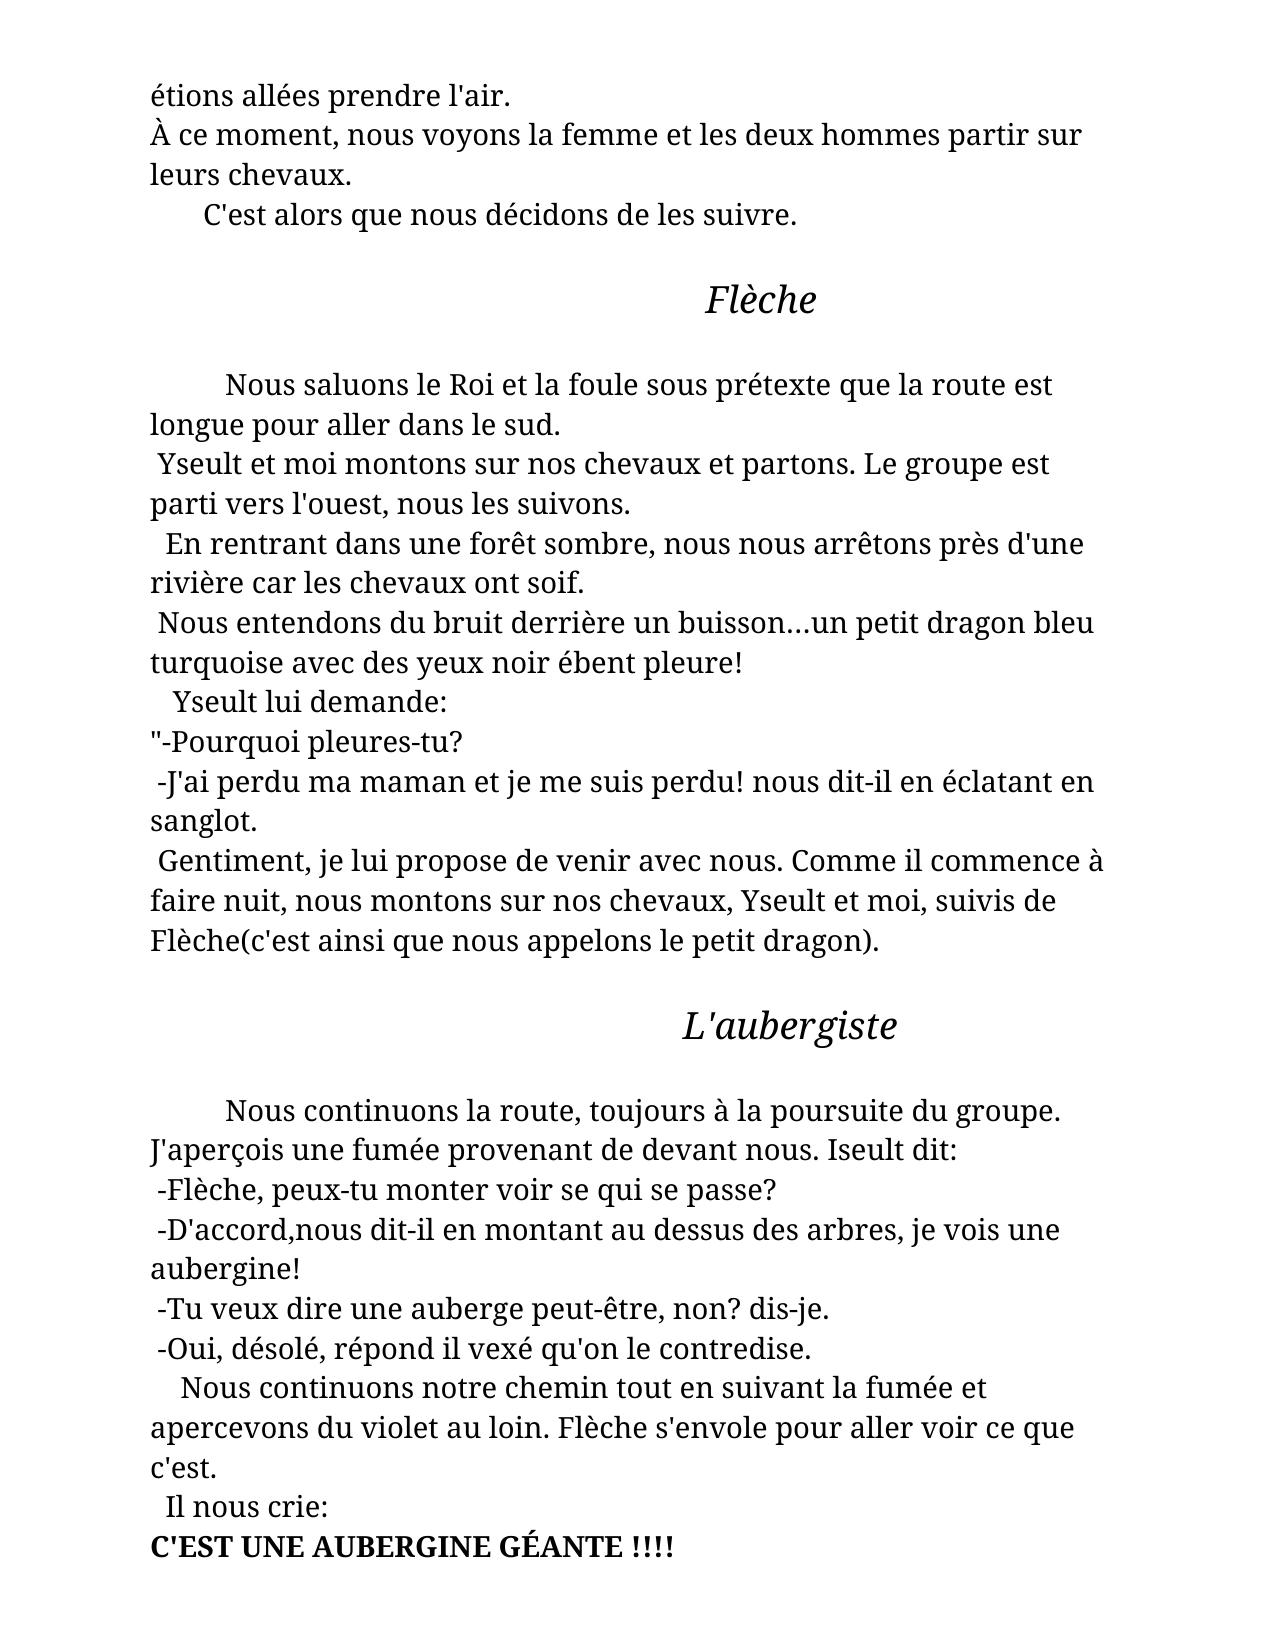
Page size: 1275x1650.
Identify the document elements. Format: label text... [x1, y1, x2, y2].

text Nous saluons le Roi et la foule sous prétexte que la route est longue pour aller dans le sud. [150, 364, 1125, 443]
text Gentiment, je lui propose de venir avec nous. Comme il commence à faire nuit, nous montons sur nos chevaux, Yseult et moi, suivis de Flèche(c'est ainsi que nous appelons le petit dragon). [150, 840, 1125, 959]
text C'est alors que nous décidons de les suivre. [150, 194, 1125, 234]
text Yseult et moi montons sur nos chevaux et partons. Le groupe est parti vers l'ouest, nous les suivons. [150, 443, 1125, 523]
text C'EST UNE AUBERGINE GÉANTE !!!! [150, 1526, 1125, 1566]
text Nous continuons la route, toujours à la poursuite du groupe. [150, 1090, 1125, 1129]
text "-Pourquoi pleures-tu? [150, 721, 1125, 761]
text -D'accord,nous dit-il en montant au dessus des arbres, je vois une aubergine! [150, 1209, 1125, 1288]
text Nous continuons notre chemin tout en suivant la fumée et apercevons du violet au loin. Flèche s'envole pour aller voir ce que c'est. [150, 1368, 1125, 1487]
text étions allées prendre l'air. [150, 75, 1125, 115]
text Flèche [150, 273, 1125, 324]
text Nous entendons du bruit derrière un buisson…un petit dragon bleu turquoise avec des yeux noir ébent pleure! [150, 602, 1125, 682]
text En rentrant dans une forêt sombre, nous nous arrêtons près d'une rivière car les chevaux ont soif. [150, 523, 1125, 602]
text J'aperçois une fumée provenant de devant nous. Iseult dit: [150, 1129, 1125, 1169]
text -Tu veux dire une auberge peut-être, non? dis-je. [150, 1288, 1125, 1328]
text Yseult lui demande: [150, 682, 1125, 721]
text -J'ai perdu ma maman et je me suis perdu! nous dit-il en éclatant en sanglot. [150, 761, 1125, 840]
text -Oui, désolé, répond il vexé qu'on le contredise. [150, 1328, 1125, 1368]
text L'aubergiste [150, 999, 1125, 1050]
text Il nous crie: [150, 1487, 1125, 1526]
text -Flèche, peux-tu monter voir se qui se passe? [150, 1169, 1125, 1209]
text À ce moment, nous voyons la femme et les deux hommes partir sur leurs chevaux. [150, 115, 1125, 194]
